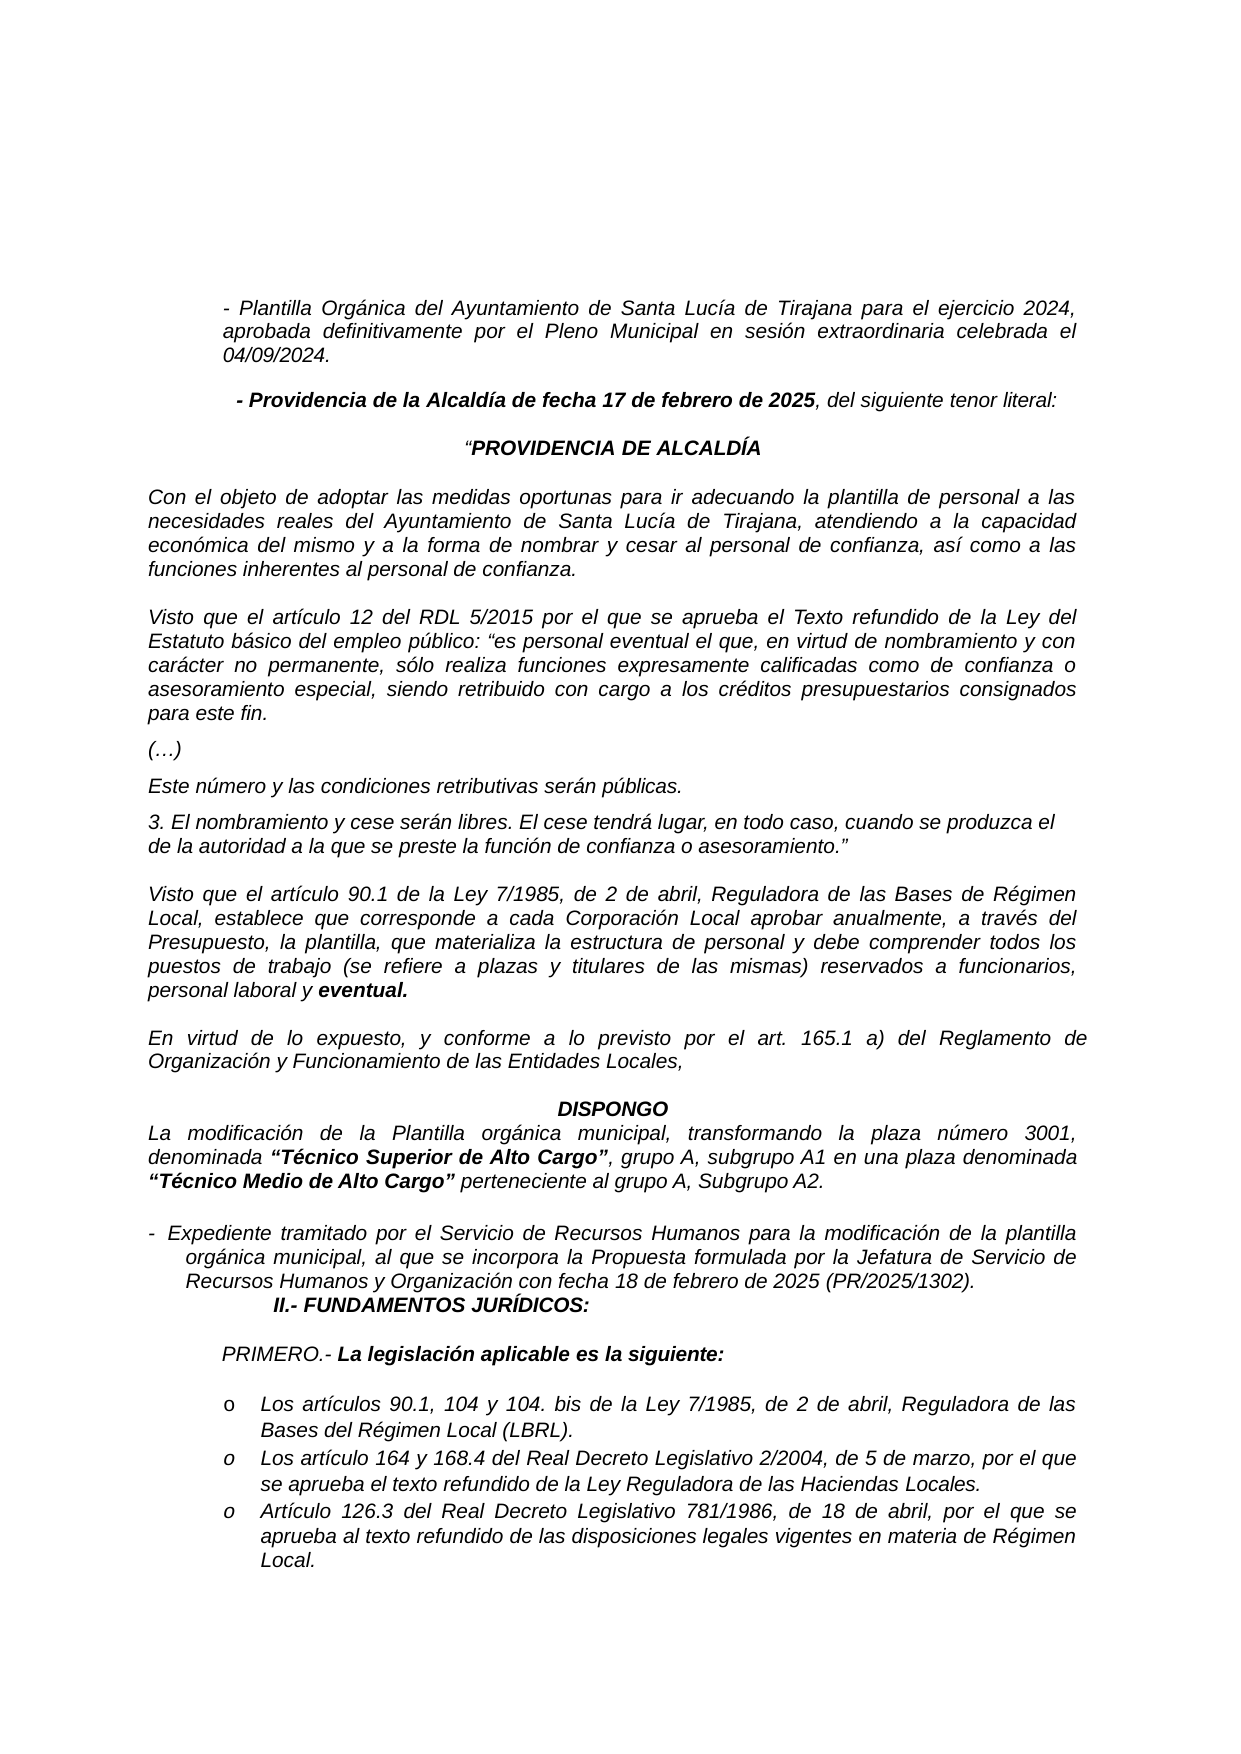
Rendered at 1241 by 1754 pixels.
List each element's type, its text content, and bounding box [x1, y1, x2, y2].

list Los artículos 90.1, 104 y 104. bis de la Ley 7/1985, de 2 de abril, Reguladora de las Bases del Régimen Local (LBRL). [223, 1392, 1077, 1442]
text PRIMERO.- La legislación aplicable es la siguiente: [222, 1342, 1092, 1366]
text Visto que el artículo 12 del RDL 5/2015 por el que se aprueba el Texto refundido de la Ley del Estatuto básico del empleo público: “es personal eventual el que, en virtud de nombramiento y con carácter no permanente, sólo realiza funciones expresamente calificadas como de confianza o asesoramiento especial, siendo retribuido con cargo a los créditos presupuestarios consignados para este fin. [148, 604, 1078, 724]
text DISPONGO [206, 1097, 1019, 1121]
text La modificación de la Plantilla orgánica municipal, transformando la plaza número 3001, denominada “Técnico Superior de Alto Cargo”, grupo A, subgrupo A1 en una plaza denominada “Técnico Medio de Alto Cargo” perteneciente al grupo A, Subgrupo A2. [148, 1121, 1078, 1193]
text Este número y las condiciones retributivas serán públicas. [148, 773, 1092, 797]
list Artículo 126.3 del Real Decreto Legislativo 781/1986, de 18 de abril, por el que se aprueba al texto refundido de las disposiciones legales vigentes en materia de Régimen Local. [223, 1498, 1077, 1572]
text “PROVIDENCIA DE ALCALDÍA [206, 436, 1019, 460]
text 3. El nombramiento y cese serán libres. El cese tendrá lugar, en todo caso, cuando se produzca el de la autoridad a la que se preste la función de confianza o asesoramiento.” [148, 810, 1077, 858]
list - Plantilla Orgánica del Ayuntamiento de Santa Lucía de Tirajana para el ejercicio 2024, aprobada definitivamente por el Pleno Municipal en sesión extraordinaria celebrada el 04/09/2024. [223, 295, 1078, 367]
text Visto que el artículo 90.1 de la Ley 7/1985, de 2 de abril, Reguladora de las Bases de Régimen Local, establece que corresponde a cada Corporación Local aprobar anualmente, a través del Presupuesto, la plantilla, que materializa la estructura de personal y debe comprender todos los puestos de trabajo (se refiere a plazas y titulares de las mismas) reservados a funcionarios, personal laboral y eventual. [148, 882, 1078, 1001]
text (…) [148, 737, 1092, 761]
text En virtud de lo expuesto, y conforme a lo previsto por el art. 165.1 a) del Reglamento de Organización y Funcionamiento de las Entidades Locales, [148, 1025, 1092, 1073]
subtitle II.- FUNDAMENTOS JURÍDICOS: [273, 1293, 1092, 1317]
list - Providencia de la Alcaldía de fecha 17 de febrero de 2025, del siguiente tenor literal: [236, 388, 1092, 412]
list Los artículo 164 y 168.4 del Real Decreto Legislativo 2/2004, de 5 de marzo, por el que se aprueba el texto refundido de la Ley Reguladora de las Haciendas Locales. [223, 1446, 1078, 1496]
text Con el objeto de adoptar las medidas oportunas para ir adecuando la plantilla de personal a las necesidades reales del Ayuntamiento de Santa Lucía de Tirajana, atendiendo a la capacidad económica del mismo y a la forma de nombrar y cesar al personal de confianza, así como a las funciones inherentes al personal de confianza. [148, 485, 1077, 581]
list Expediente tramitado por el Servicio de Recursos Humanos para la modificación de la plantilla orgánica municipal, al que se incorpora la Propuesta formulada por la Jefatura de Servicio de Recursos Humanos y Organización con fecha 18 de febrero de 2025 (PR/2025/1302). [148, 1221, 1078, 1293]
